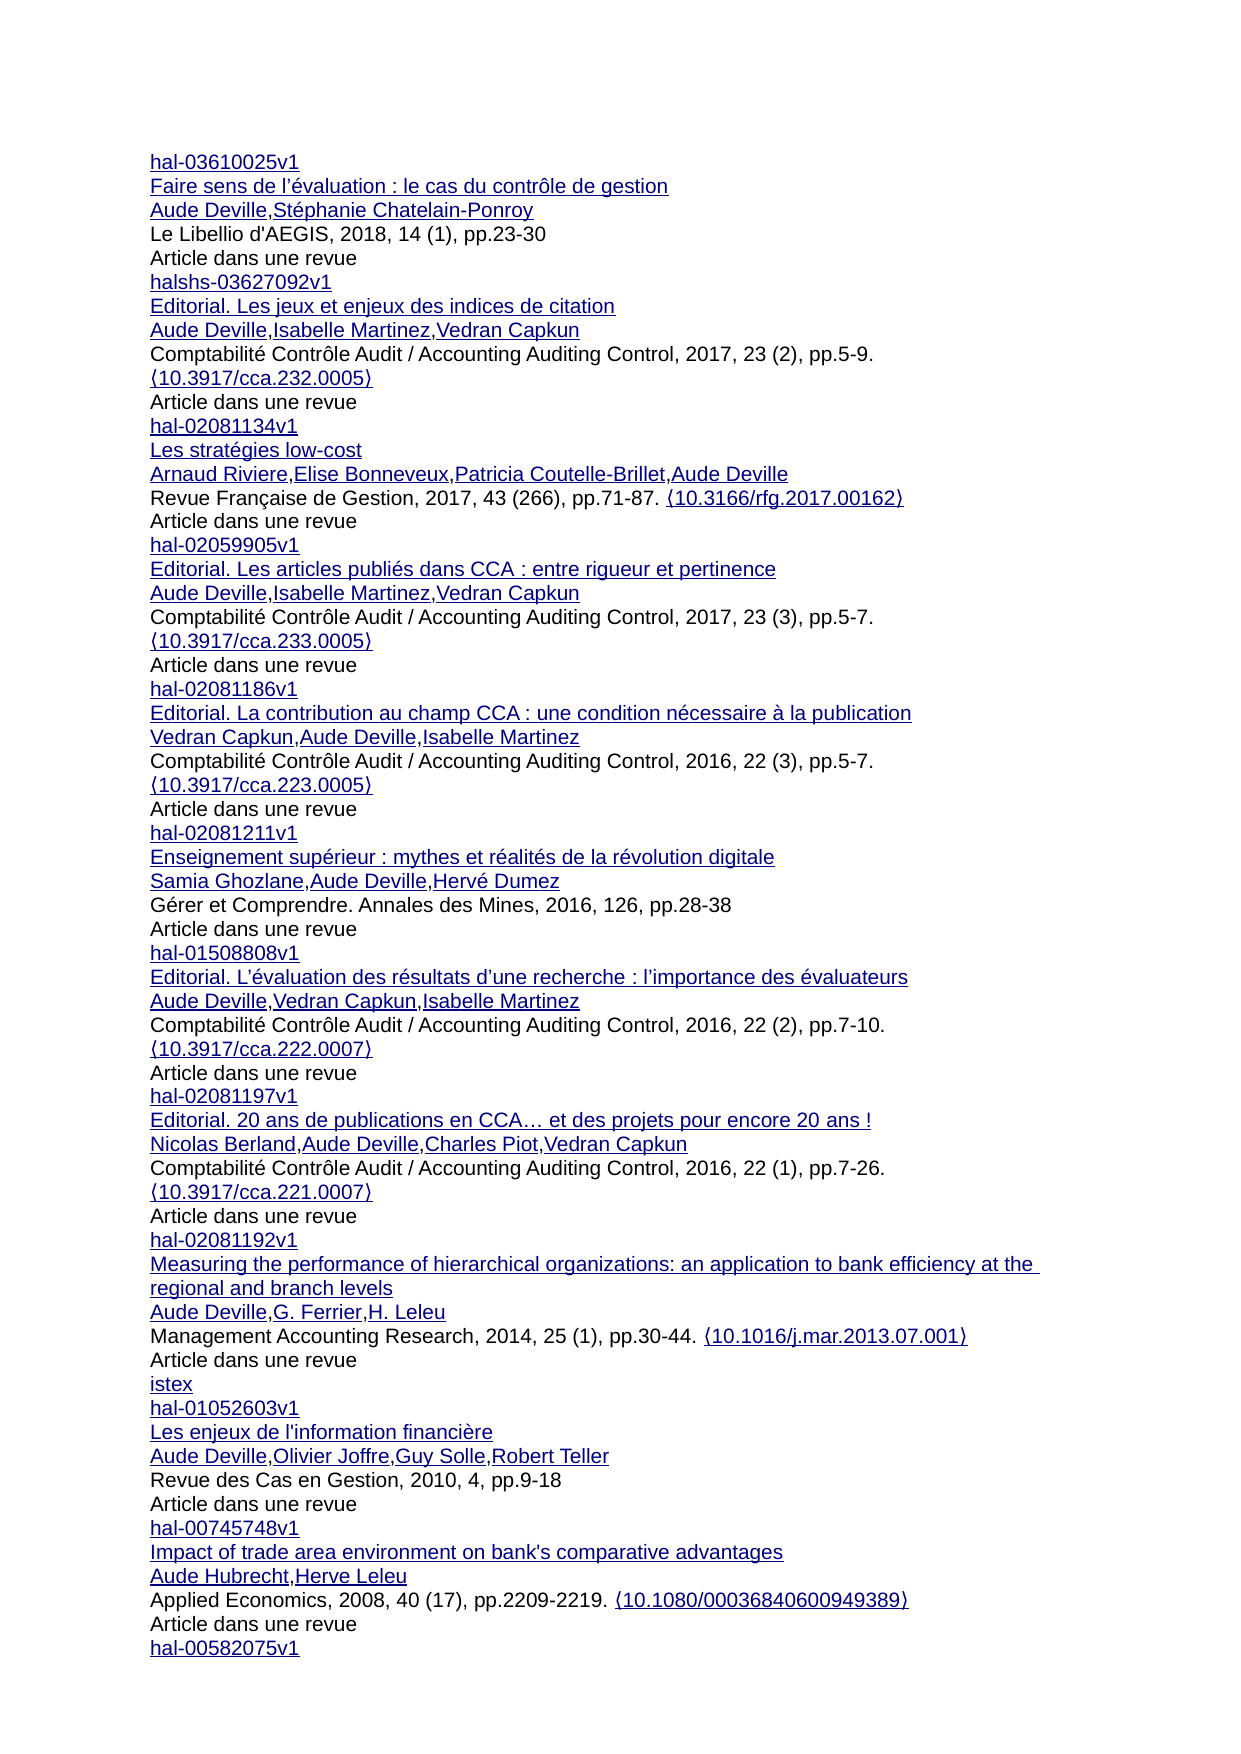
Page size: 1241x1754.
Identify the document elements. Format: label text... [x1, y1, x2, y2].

table_cell Enseignement supérieur : mythes et réalités de la révolution digitale Samia Ghozlane,Aude Deville,Hervé Dumez Gérer et Comprendre. Annales des Mines, 2016, 126, pp.28-38 Article dans une revue hal-01508808v1 [150, 845, 1090, 964]
table_cell Editorial. La contribution au champ CCA : une condition nécessaire à la publication Vedran Capkun,Aude Deville,Isabelle Martinez Comptabilité Contrôle Audit / Accounting Auditing Control, 2016, 22 (3), pp.5-7. ⟨10.3917/cca.223.0005⟩ Article dans une revue hal-02081211v1 [150, 701, 1090, 845]
table_cell Les enjeux de l'information financière Aude Deville,Olivier Joffre,Guy Solle,Robert Teller Revue des Cas en Gestion, 2010, 4, pp.9-18 Article dans une revue hal-00745748v1 [150, 1420, 1090, 1539]
table_cell Measuring the performance of hierarchical organizations: an application to bank efficiency at the regional and branch levels Aude Deville,G. Ferrier,H. Leleu Management Accounting Research, 2014, 25 (1), pp.30-44. ⟨10.1016/j.mar.2013.07.001⟩ Article dans une revue istex hal-01052603v1 [150, 1252, 1090, 1420]
table_cell Impact of trade area environment on bank's comparative advantages Aude Hubrecht,Herve Leleu Applied Economics, 2008, 40 (17), pp.2209-2219. ⟨10.1080/00036840600949389⟩ Article dans une revue hal-00582075v1 [150, 1540, 1090, 1659]
table_cell Editorial. L’évaluation des résultats d’une recherche : l’importance des évaluateurs Aude Deville,Vedran Capkun,Isabelle Martinez Comptabilité Contrôle Audit / Accounting Auditing Control, 2016, 22 (2), pp.7-10. ⟨10.3917/cca.222.0007⟩ Article dans une revue hal-02081197v1 [150, 965, 1090, 1108]
table_cell Faire sens de l’évaluation : le cas du contrôle de gestion Aude Deville,Stéphanie Chatelain-Ponroy Le Libellio d'AEGIS, 2018, 14 (1), pp.23-30 Article dans une revue halshs-03627092v1 [150, 174, 1090, 294]
table_cell Editorial. Les jeux et enjeux des indices de citation Aude Deville,Isabelle Martinez,Vedran Capkun Comptabilité Contrôle Audit / Accounting Auditing Control, 2017, 23 (2), pp.5-9. ⟨10.3917/cca.232.0005⟩ Article dans une revue hal-02081134v1 [150, 294, 1090, 437]
table_cell Editorial. Les articles publiés dans CCA : entre rigueur et pertinence Aude Deville,Isabelle Martinez,Vedran Capkun Comptabilité Contrôle Audit / Accounting Auditing Control, 2017, 23 (3), pp.5-7. ⟨10.3917/cca.233.0005⟩ Article dans une revue hal-02081186v1 [150, 557, 1090, 701]
table_cell Editorial. 20 ans de publications en CCA… et des projets pour encore 20 ans ! Nicolas Berland,Aude Deville,Charles Piot,Vedran Capkun Comptabilité Contrôle Audit / Accounting Auditing Control, 2016, 22 (1), pp.7-26. ⟨10.3917/cca.221.0007⟩ Article dans une revue hal-02081192v1 [150, 1108, 1090, 1252]
table_cell Les stratégies low-cost Arnaud Riviere,Elise Bonneveux,Patricia Coutelle-Brillet,Aude Deville Revue Française de Gestion, 2017, 43 (266), pp.71-87. ⟨10.3166/rfg.2017.00162⟩ Article dans une revue hal-02059905v1 [150, 438, 1090, 557]
table_cell hal-03610025v1 [150, 150, 1090, 174]
